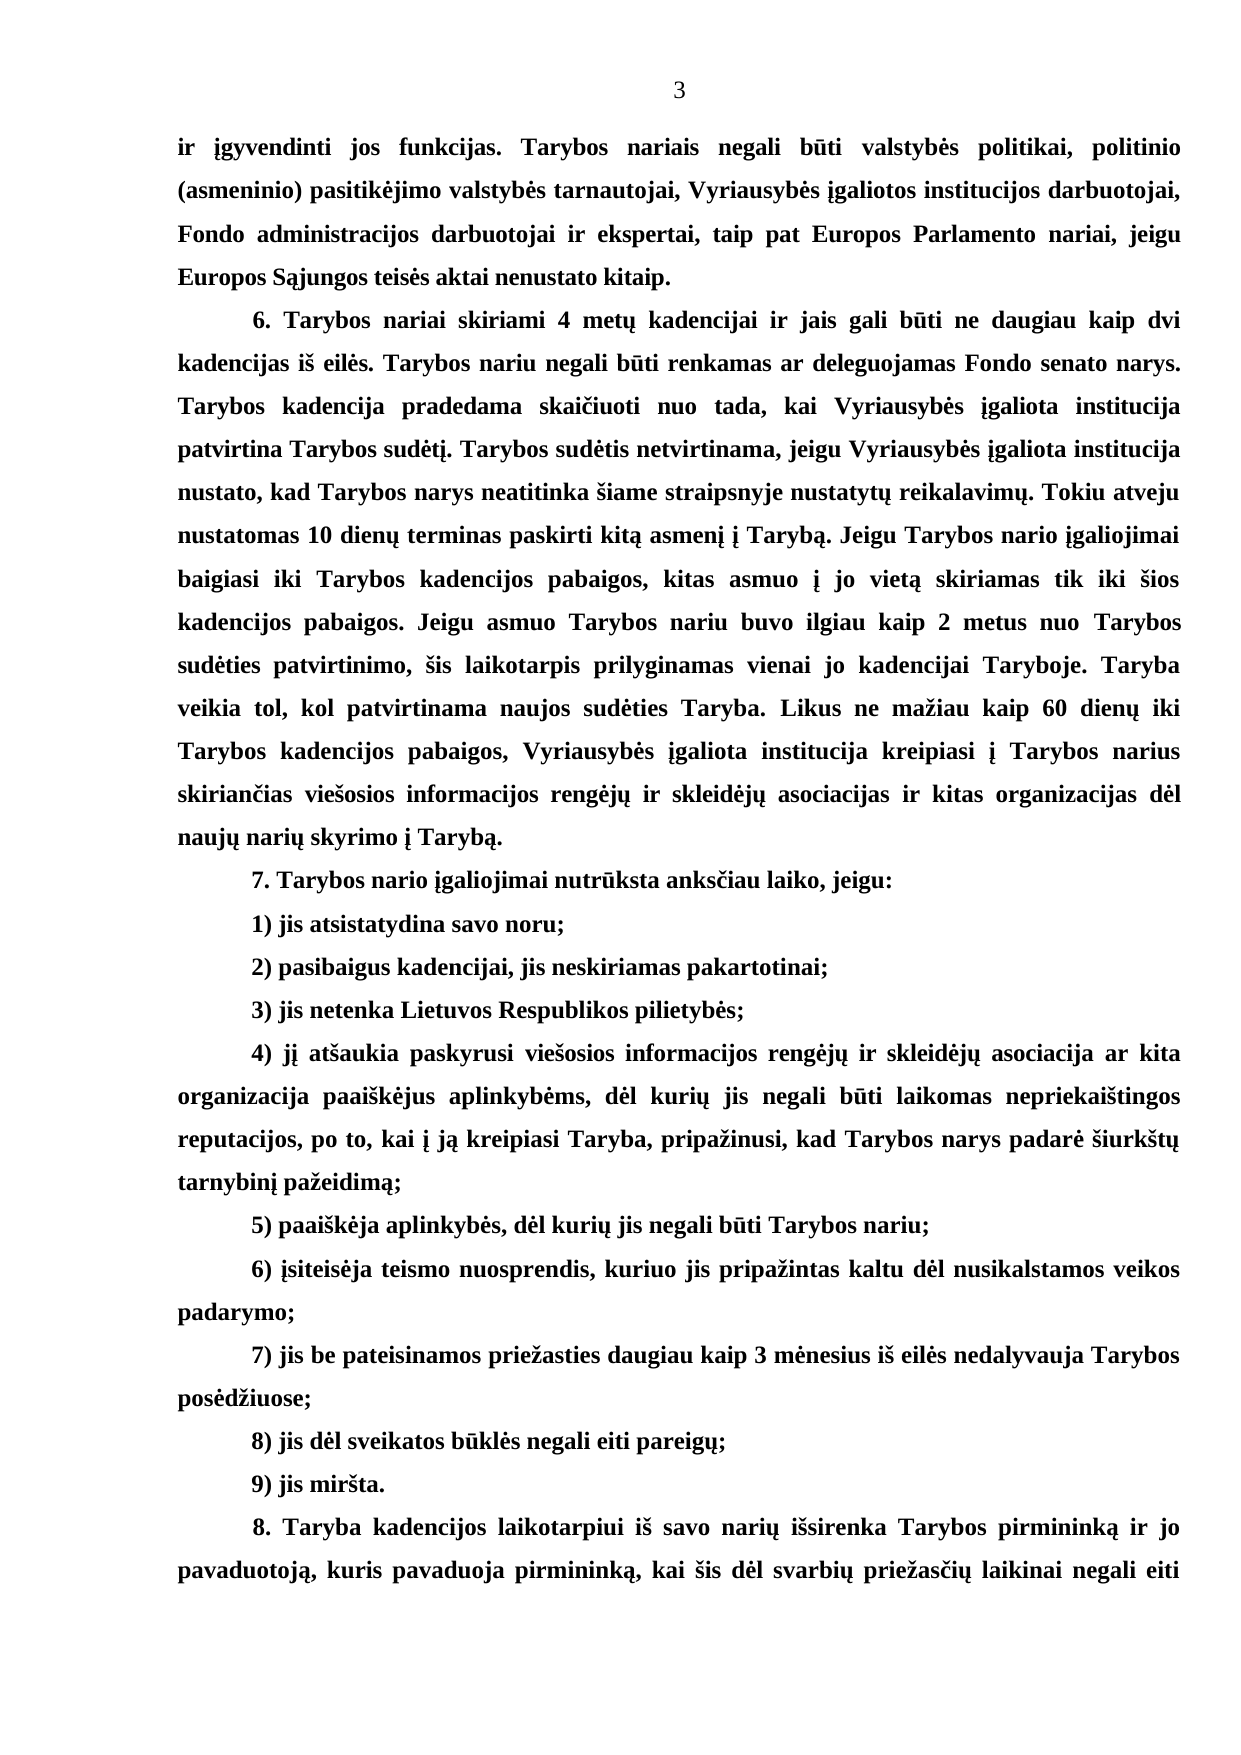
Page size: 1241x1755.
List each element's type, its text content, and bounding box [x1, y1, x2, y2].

text 2) pasibaigus kadencijai, jis neskiriamas pakartotinai; [177, 952, 1181, 981]
text 4) jį atšaukia paskyrusi viešosios informacijos rengėjų ir skleidėjų asociacija ar kita organizacija paaiškėjus aplinkybėms, dėl kurių jis negali būti laikomas nepriekaištingos reputacijos, po to, kai į ją kreipiasi Taryba, pripažinusi, kad Tarybos narys padarė šiurkštų tarnybinį pažeidimą; [177, 1038, 1181, 1196]
text 8) jis dėl sveikatos būklės negali eiti pareigų; [177, 1426, 1181, 1455]
text 3) jis netenka Lietuvos Respublikos pilietybės; [177, 995, 1181, 1024]
text 8. Taryba kadencijos laikotarpiui iš savo narių išsirenka Tarybos pirmininką ir jo pavaduotoją, kuris pavaduoja pirmininką, kai šis dėl svarbių priežasčių laikinai negali eiti [177, 1512, 1181, 1584]
text ir įgyvendinti jos funkcijas. Tarybos nariais negali būti valstybės politikai, politinio (asmeninio) pasitikėjimo valstybės tarnautojai, Vyriausybės įgaliotos institucijos darbuotojai, Fondo administracijos darbuotojai ir ekspertai, taip pat Europos Parlamento nariai, jeigu Europos Sąjungos teisės aktai nenustato kitaip. [177, 132, 1181, 291]
text 7) jis be pateisinamos priežasties daugiau kaip 3 mėnesius iš eilės nedalyvauja Tarybos posėdžiuose; [177, 1340, 1181, 1412]
text 9) jis miršta. [177, 1469, 1181, 1498]
text 6) įsiteisėja teismo nuosprendis, kuriuo jis pripažintas kaltu dėl nusikalstamos veikos padarymo; [177, 1254, 1181, 1326]
text 5) paaiškėja aplinkybės, dėl kurių jis negali būti Tarybos nariu; [177, 1211, 1181, 1239]
text 7. Tarybos nario įgaliojimai nutrūksta anksčiau laiko, jeigu: [177, 866, 1181, 894]
text 6. Tarybos nariai skiriami 4 metų kadencijai ir jais gali būti ne daugiau kaip dvi kadencijas iš eilės. Tarybos nariu negali būti renkamas ar deleguojamas Fondo senato narys. Tarybos kadencija pradedama skaičiuoti nuo tada, kai Vyriausybės įgaliota institucija patvirtina Tarybos sudėtį. Tarybos sudėtis netvirtinama, jeigu Vyriausybės įgaliota institucija nustato, kad Tarybos narys neatitinka šiame straipsnyje nustatytų reikalavimų. Tokiu atveju nustatomas 10 dienų terminas paskirti kitą asmenį į Tarybą. Jeigu Tarybos nario įgaliojimai baigiasi iki Tarybos kadencijos pabaigos, kitas asmuo į jo vietą skiriamas tik iki šios kadencijos pabaigos. Jeigu asmuo Tarybos nariu buvo ilgiau kaip 2 metus nuo Tarybos sudėties patvirtinimo, šis laikotarpis prilyginamas vienai jo kadencijai Taryboje. Taryba veikia tol, kol patvirtinama naujos sudėties Taryba. Likus ne mažiau kaip 60 dienų iki Tarybos kadencijos pabaigos, Vyriausybės įgaliota institucija kreipiasi į Tarybos narius skiriančias viešosios informacijos rengėjų ir skleidėjų asociacijas ir kitas organizacijas dėl naujų narių skyrimo į Tarybą. [177, 305, 1181, 851]
text 1) jis atsistatydina savo noru; [177, 909, 1181, 937]
